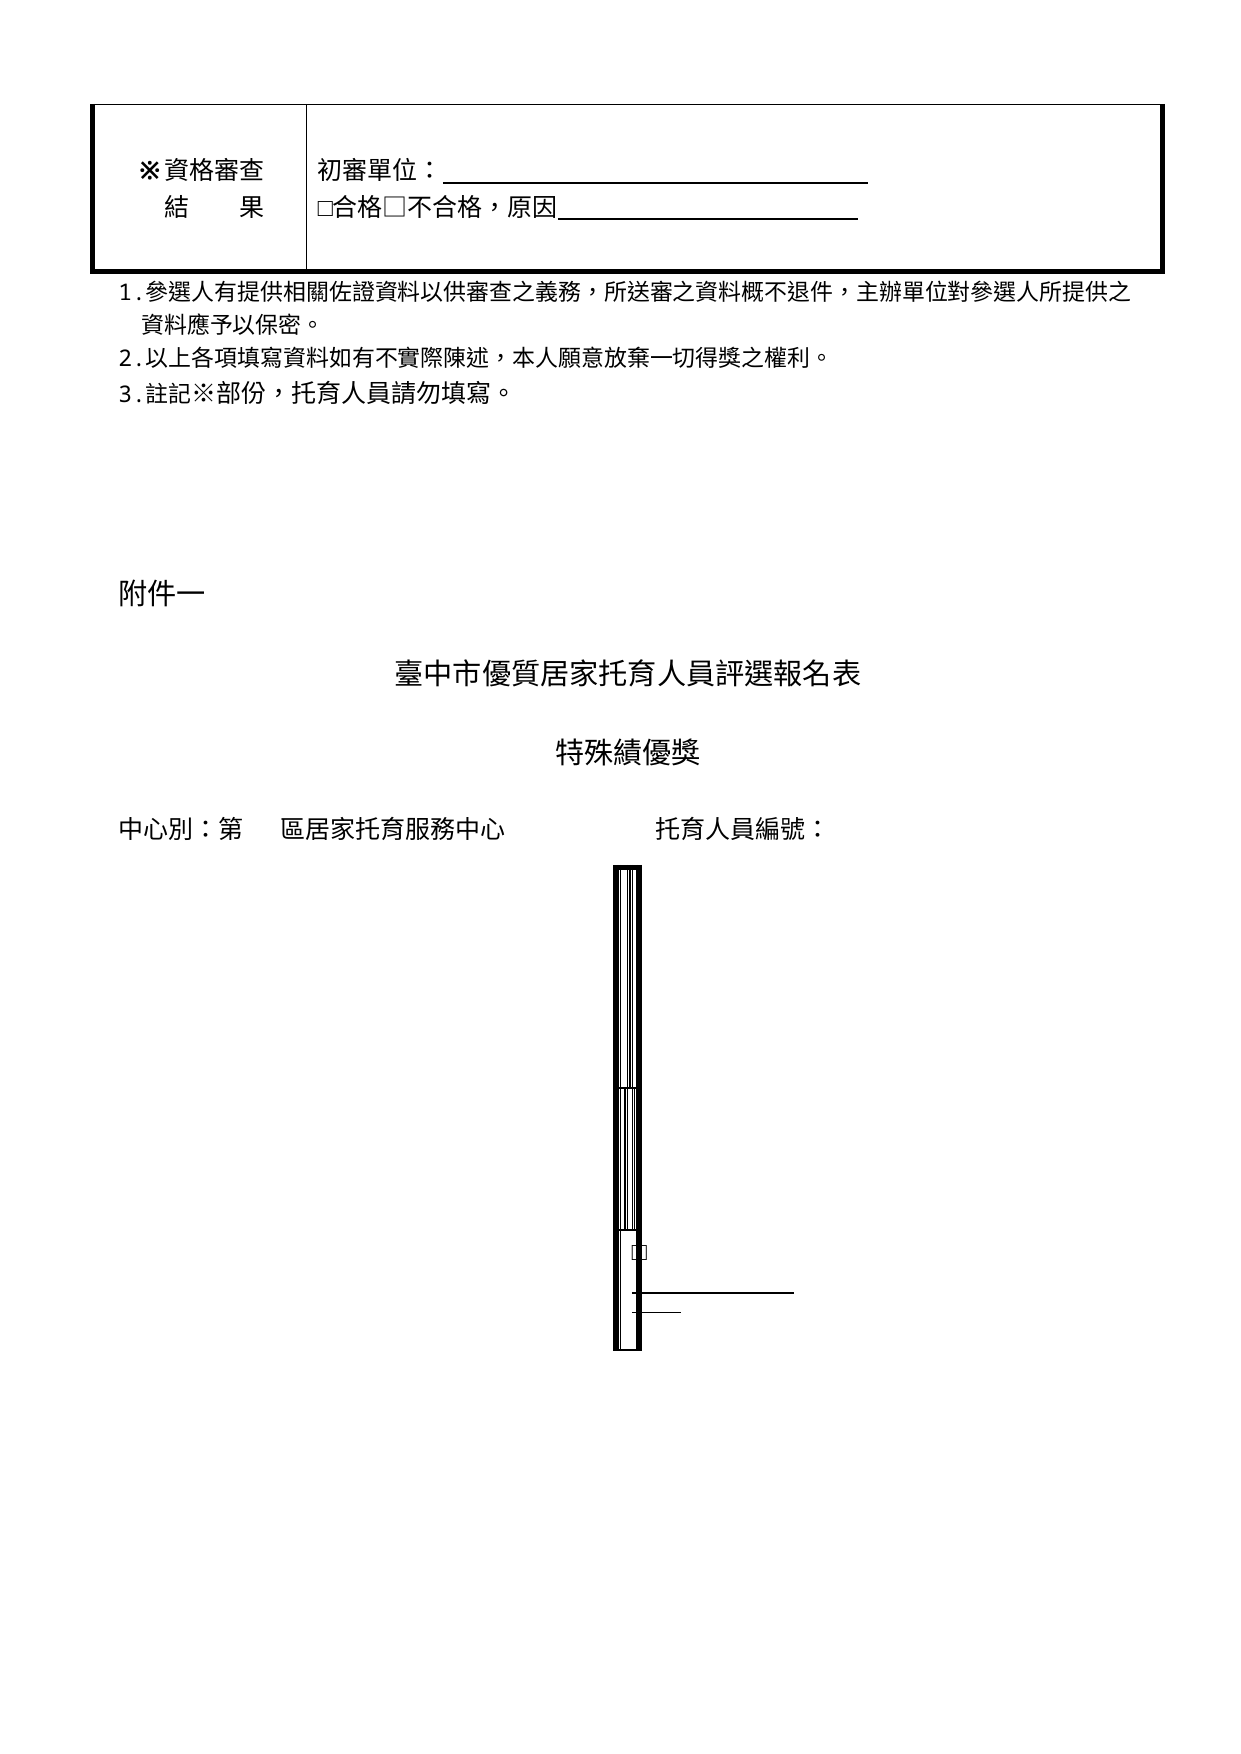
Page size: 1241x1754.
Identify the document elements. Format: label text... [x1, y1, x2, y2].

table_header [621, 870, 627, 1087]
table_cell [628, 1089, 632, 1229]
text 1.參選人有提供相關佐證資料以供審查之義務，所送審之資料概不退件，主辦單位對參選人所提供之資料應予以保密。 [118, 274, 1137, 340]
table_cell ※資格審查 結 果 [95, 105, 306, 269]
text 特殊績優獎 [118, 730, 1137, 772]
text 臺中市優質居家托育人員評選報名表 [118, 650, 1137, 692]
table_cell □□□—□□ 市 區鄉鎮 路（街） 段 巷 弄 號 樓之 [621, 1231, 636, 1349]
table_cell 初審單位： □合格□不合格，原因 [307, 105, 1160, 269]
text 2.以上各項填寫資料如有不實際陳述，本人願意放棄一切得獎之權利。 [118, 340, 1137, 373]
text 3.註記※部份，托育人員請勿填寫。 [118, 373, 1137, 410]
text 中心別：第 區居家托育服務中心 托育人員編號： [118, 810, 1137, 846]
text 附件一 [118, 570, 1137, 613]
